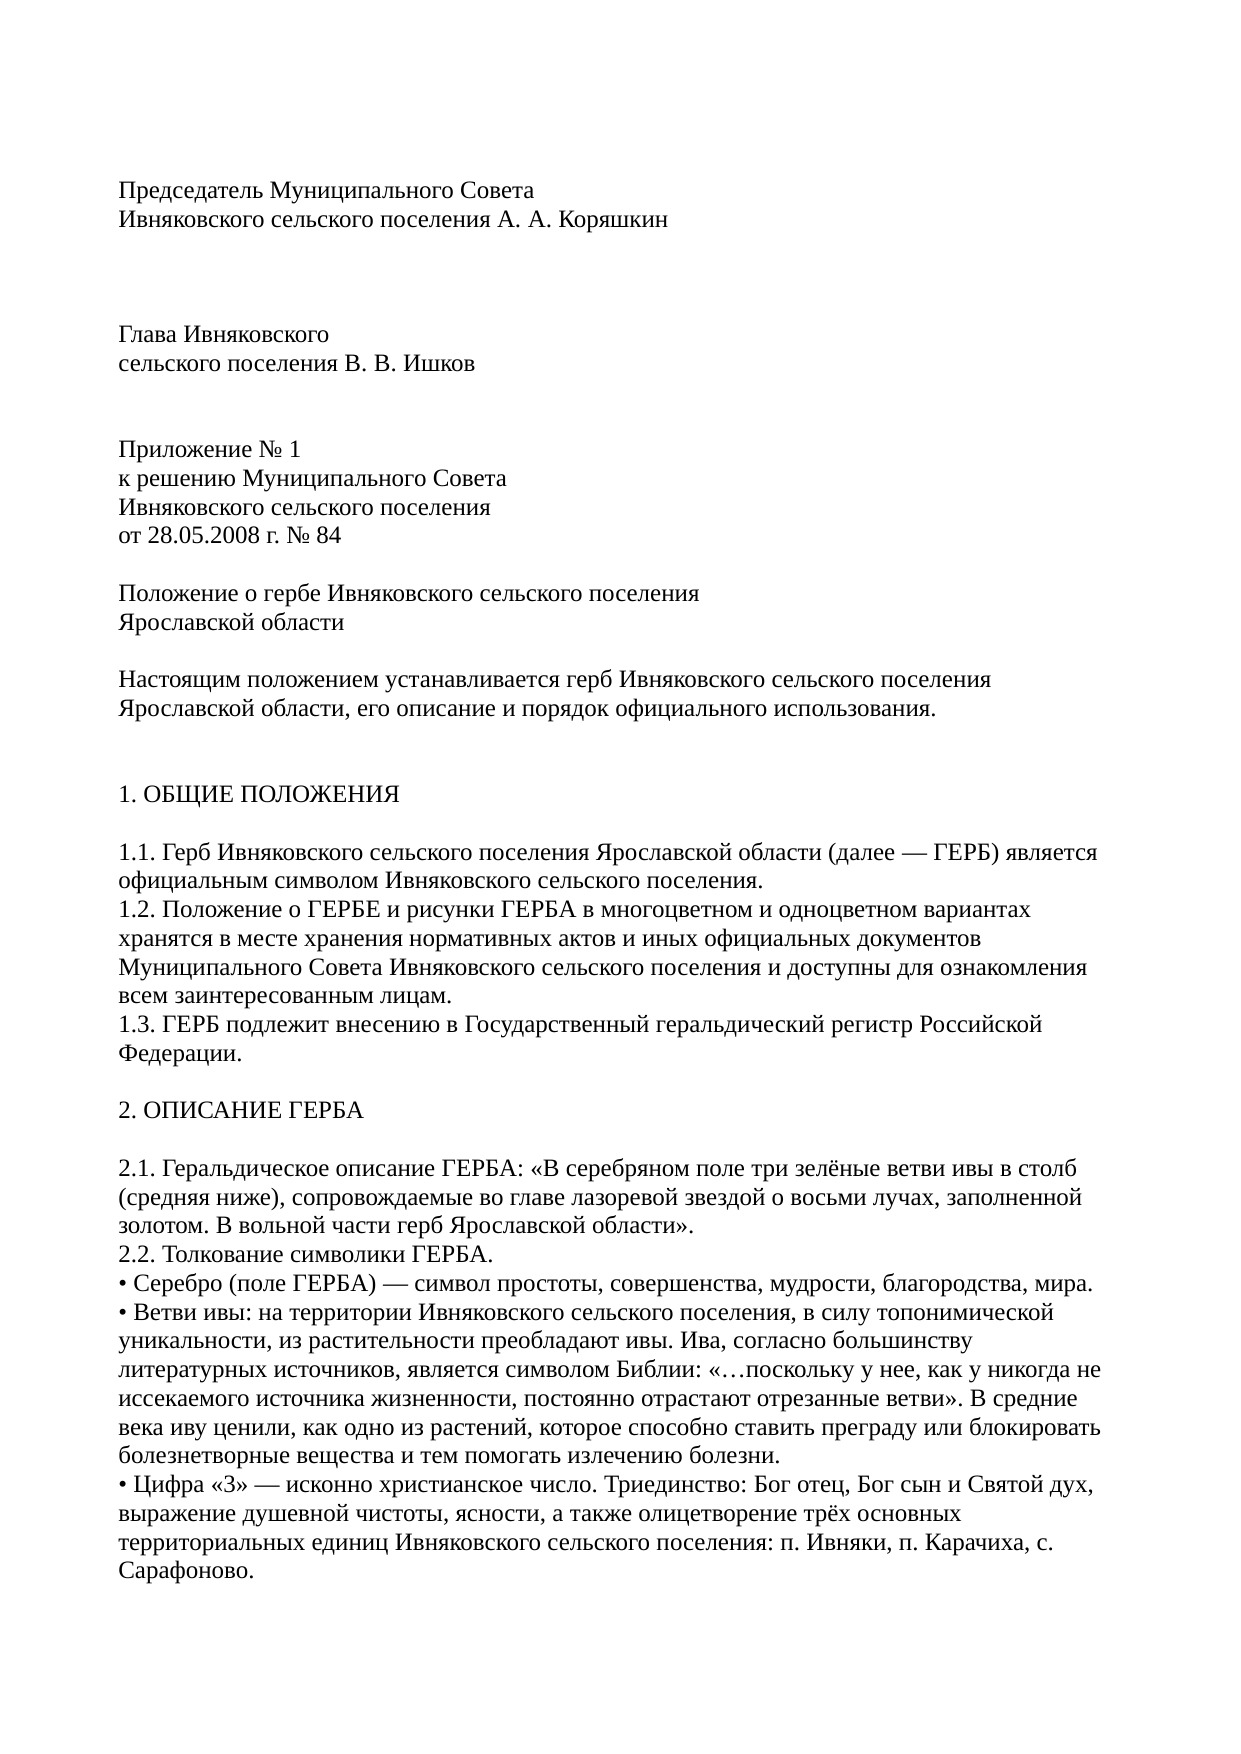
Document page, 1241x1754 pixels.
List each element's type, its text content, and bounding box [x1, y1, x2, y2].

text 1.1. Герб Ивняковского сельского поселения Ярославской области (далее — ГЕРБ) является официальным символом Ивняковского сельского поселения. [118, 837, 1122, 894]
text 2.1. Геральдическое описание ГЕРБА: «В серебряном поле три зелёные ветви ивы в столб (средняя ниже), сопровождаемые во главе лазоревой звездой о восьми лучах, заполненной золотом. В вольной части герб Ярославской области». [118, 1153, 1122, 1239]
text от 28.05.2008 г. № 84 [118, 521, 1122, 549]
text 2.2. Толкование символики ГЕРБА. [118, 1239, 1122, 1268]
text Ивняковского сельского поселения [118, 492, 1122, 521]
text Глава Ивняковского [118, 319, 1122, 348]
text к решению Муниципального Совета [118, 463, 1122, 492]
text 1.2. Положение о ГЕРБЕ и рисунки ГЕРБА в многоцветном и одноцветном вариантах хранятся в месте хранения нормативных актов и иных официальных документов Муниципального Совета Ивняковского сельского поселения и доступны для ознакомления всем заинтересованным лицам. [118, 894, 1122, 1009]
text • Цифра «3» — исконно христианское число. Триединство: Бог отец, Бог сын и Святой дух, выражение душевной чистоты, ясности, а также олицетворение трёх основных территориальных единиц Ивняковского сельского поселения: п. Ивняки, п. Карачиха, с. Сарафоново. [118, 1469, 1122, 1584]
text Ярославской области [118, 607, 1122, 636]
text сельского поселения В. В. Ишков [118, 348, 1122, 377]
text Приложение № 1 [118, 434, 1122, 463]
text Ивняковского сельского поселения А. А. Коряшкин [118, 204, 1122, 233]
text 1.3. ГЕРБ подлежит внесению в Государственный геральдический регистр Российской Федерации. [118, 1009, 1122, 1067]
text • Ветви ивы: на территории Ивняковского сельского поселения, в силу топонимической уникальности, из растительности преобладают ивы. Ива, согласно большинству литературных источников, является символом Библии: «…поскольку у нее, как у никогда не иссекаемого источника жизненности, постоянно отрастают отрезанные ветви». В средние века иву ценили, как одно из растений, которое способно ставить преграду или блокировать болезнетворные вещества и тем помогать излечению болезни. [118, 1297, 1122, 1469]
text Положение о гербе Ивняковского сельского поселения [118, 578, 1122, 607]
text 1. ОБЩИЕ ПОЛОЖЕНИЯ [118, 779, 1122, 808]
text • Серебро (поле ГЕРБА) — символ простоты, совершенства, мудрости, благородства, мира. [118, 1268, 1122, 1297]
text 2. ОПИСАНИЕ ГЕРБА [118, 1096, 1122, 1124]
text Настоящим положением устанавливается герб Ивняковского сельского поселения Ярославской области, его описание и порядок официального использования. [118, 664, 1122, 722]
text Председатель Муниципального Совета [118, 176, 1122, 204]
